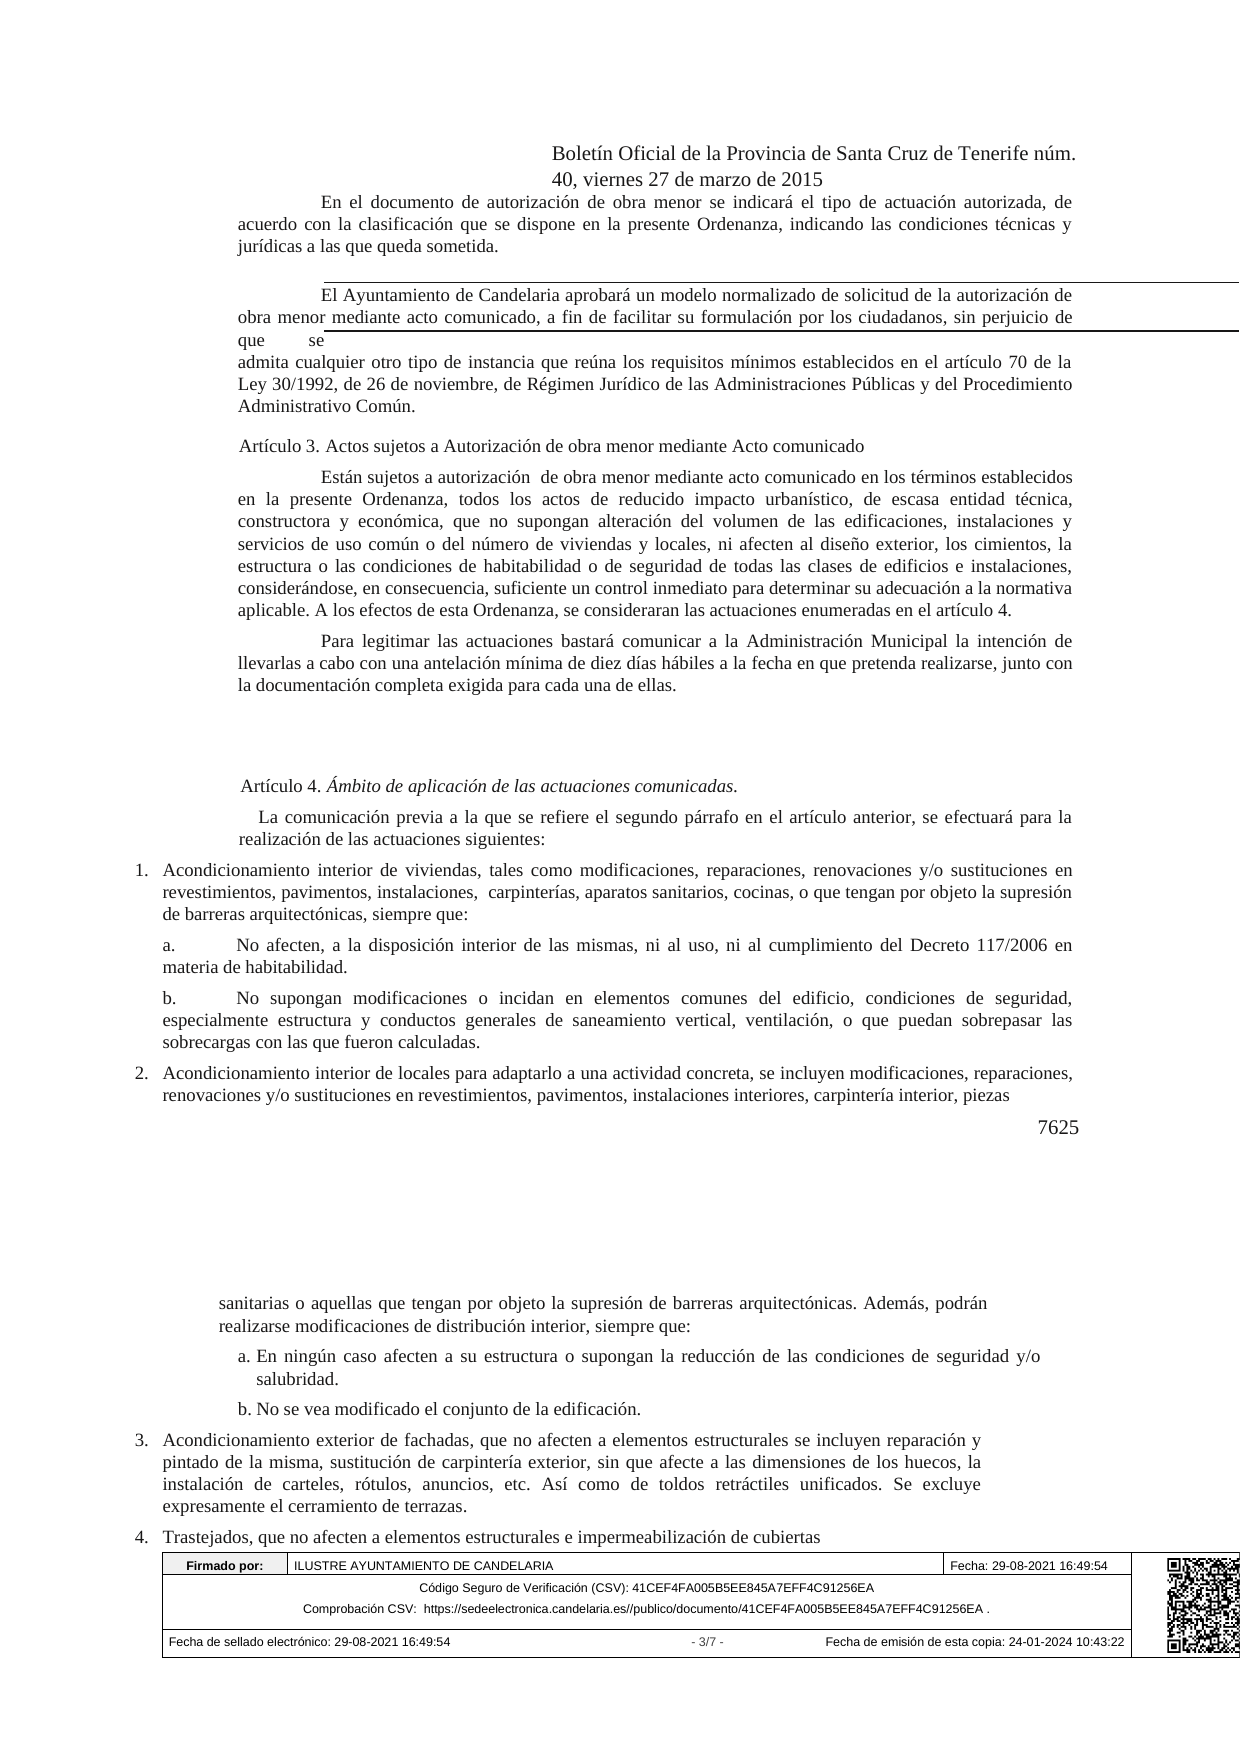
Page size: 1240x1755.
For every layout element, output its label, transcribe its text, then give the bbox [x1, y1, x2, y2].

text En el documento de autorización de obra menor se indicará el tipo de actuación autorizada, de acuerdo con la clasificación que se dispone en la presente Ordenanza, indicando las condiciones técnicas y jurídicas a las que queda sometida. [238, 191, 1074, 257]
list No supongan modificaciones o incidan en elementos comunes del edificio, condiciones de seguridad, especialmente estructura y conductos generales de saneamiento vertical, ventilación, o que puedan sobrepasar las sobrecargas con las que fueron calculadas. [162, 987, 1074, 1052]
text 7625 [163, 1114, 1079, 1139]
list Acondicionamiento exterior de fachadas, que no afecten a elementos estructurales se incluyen reparación y pintado de la misma, sustitución de carpintería exterior, sin que afecte a las dimensiones de los huecos, la instalación de carteles, rótulos, anuncios, etc. Así como de toldos retráctiles unificados. Se excluye expresamente el cerramiento de terrazas. [134, 1429, 983, 1517]
list Acondicionamiento interior de locales para adaptarlo a una actividad concreta, se incluyen modificaciones, reparaciones, renovaciones y/o sustituciones en revestimientos, pavimentos, instalaciones interiores, carpintería interior, piezas [134, 1062, 1074, 1105]
text El Ayuntamiento de Candelaria aprobará un modelo normalizado de solicitud de la autorización de obra menor mediante acto comunicado, a fin de facilitar su formulación por los ciudadanos, sin perjuicio de que se admita cualquier otro tipo de instancia que reúna los requisitos mínimos establecidos en el artículo 70 de la Ley 30/1992, de 26 de noviembre, de Régimen Jurídico de las Administraciones Públicas y del Procedimiento Administrativo Común. [238, 266, 1074, 417]
list No se vea modificado el conjunto de la edificación. [238, 1398, 1043, 1420]
text Artículo 4. Ámbito de aplicación de las actuaciones comunicadas. [240, 775, 1077, 797]
text La comunicación previa a la que se refiere el segundo párrafo en el artículo anterior, se efectuará para la realización de las actuaciones siguientes: [239, 806, 1074, 849]
list Acondicionamiento interior de viviendas, tales como modificaciones, reparaciones, renovaciones y/o sustituciones en revestimientos, pavimentos, instalaciones, carpinterías, aparatos sanitarios, cocinas, o que tengan por objeto la supresión de barreras arquitectónicas, siempre que: [134, 858, 1074, 924]
text Para legitimar las actuaciones bastará comunicar a la Administración Municipal la intención de llevarlas a cabo con una antelación mínima de diez días hábiles a la fecha en que pretenda realizarse, junto con la documentación completa exigida para cada una de ellas. [238, 630, 1074, 696]
list En ningún caso afecten a su estructura o supongan la reducción de las condiciones de seguridad y/o salubridad. [238, 1345, 1043, 1389]
list Trastejados, que no afecten a elementos estructurales e impermeabilización de cubiertas [134, 1526, 983, 1548]
list No afecten, a la disposición interior de las mismas, ni al uso, ni al cumplimiento del Decreto 117/2006 en materia de habitabilidad. [162, 934, 1074, 977]
text sanitarias o aquellas que tengan por objeto la supresión de barreras arquitectónicas. Además, podrán realizarse modificaciones de distribución interior, siempre que: [218, 1292, 988, 1336]
text Artículo 3. Actos sujetos a Autorización de obra menor mediante Acto comunicado [239, 435, 1074, 457]
text Están sujetos a autorización de obra menor mediante acto comunicado en los términos establecidos en la presente Ordenanza, todos los actos de reducido impacto urbanístico, de escasa entidad técnica, constructora y económica, que no supongan alteración del volumen de las edificaciones, instalaciones y servicios de uso común o del número de viviendas y locales, ni afecten al diseño exterior, los cimientos, la estructura o las condiciones de habitabilidad o de seguridad de todas las clases de edificios e instalaciones, considerándose, en consecuencia, suficiente un control inmediato para determinar su adecuación a la normativa aplicable. A los efectos de esta Ordenanza, se consideraran las actuaciones enumeradas en el artículo 4. [238, 466, 1074, 621]
